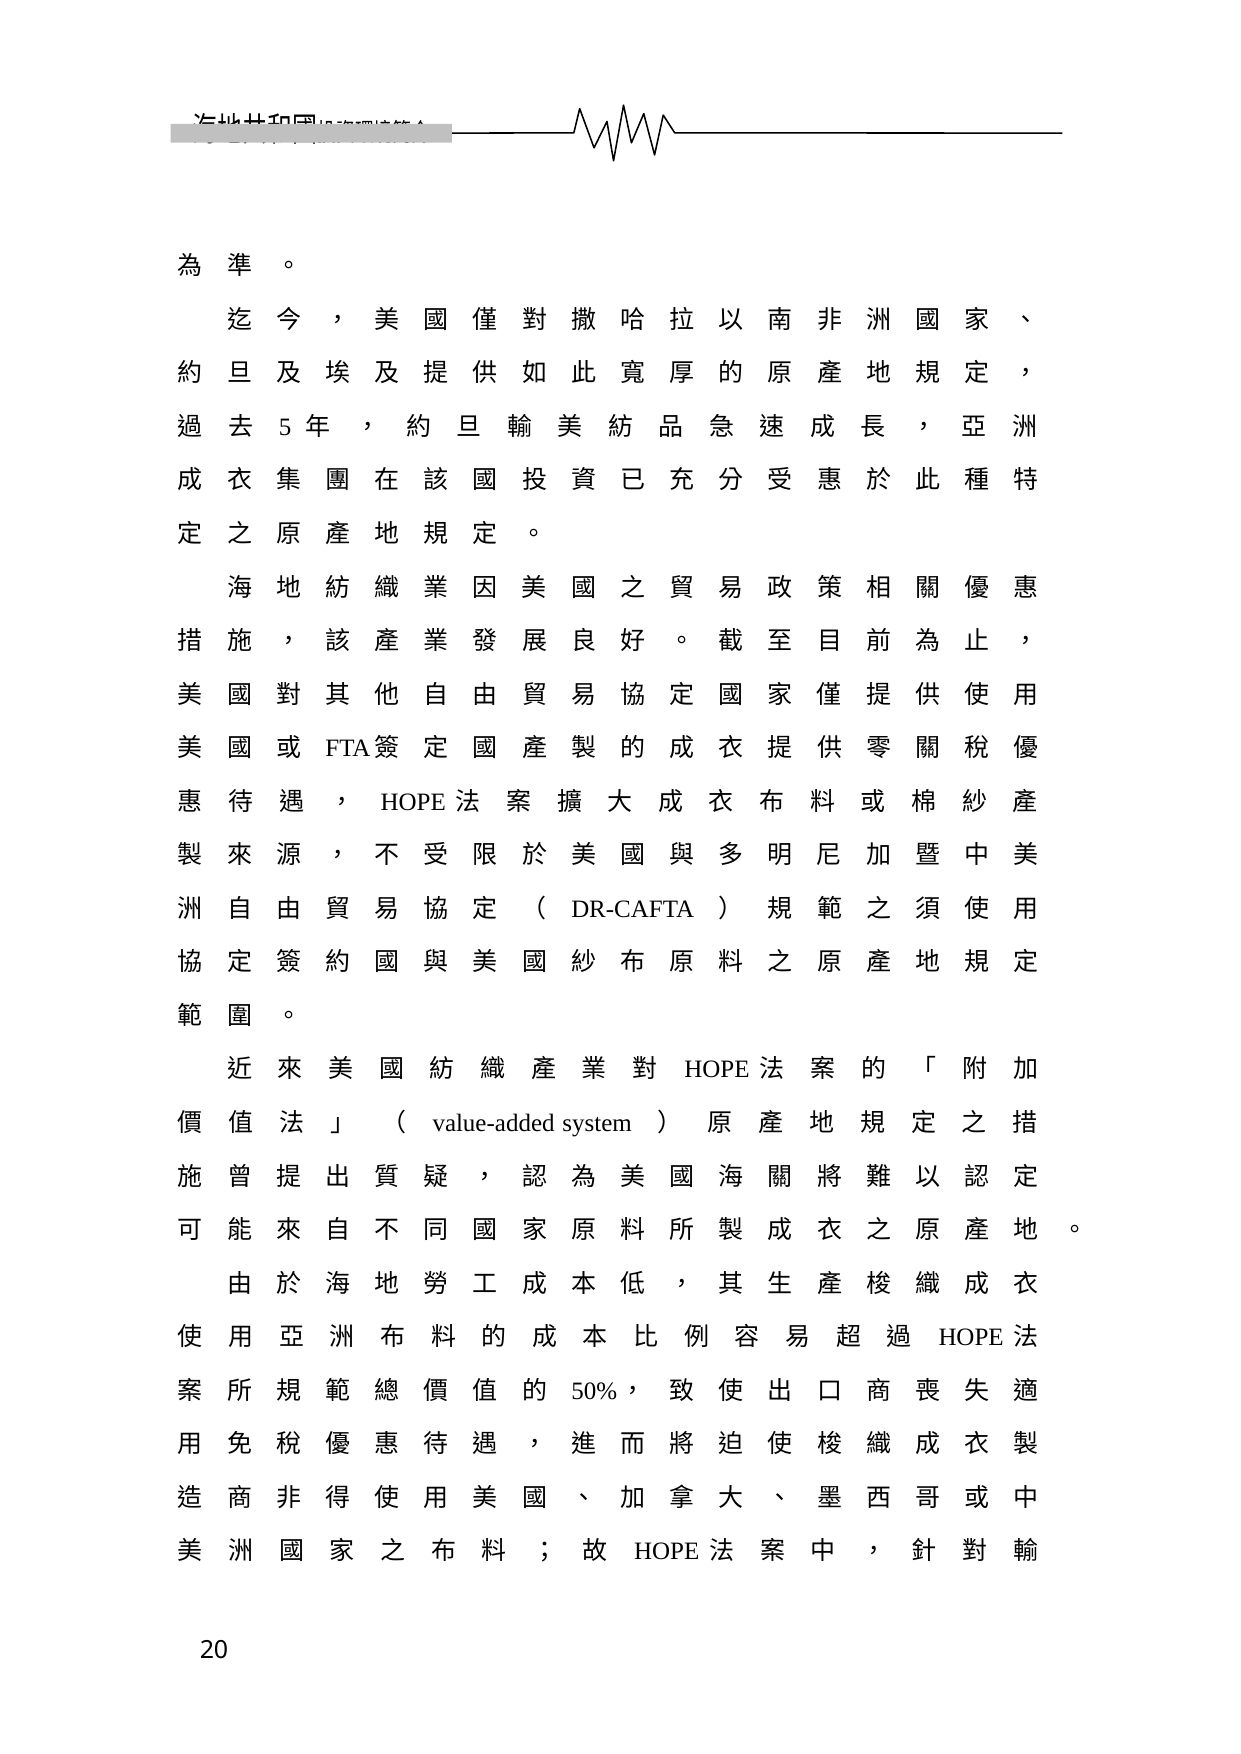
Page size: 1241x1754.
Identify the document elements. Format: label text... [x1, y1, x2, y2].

text 為準。 [178, 237, 1063, 291]
text 海地紡織業因美國之貿易政策相關優惠措施，該產業發展良好。截至目前為止，美國對其他自由貿易協定國家僅提供使用美國或FTA簽定國產製的成衣提供零關稅優惠待遇，HOPE法案擴大成衣布料或棉紗產製來源，不受限於美國與多明尼加暨中美洲自由貿易協定（DR-CAFTA）規範之須使用協定簽約國與美國紗布原料之原產地規定範圍。 [178, 558, 1063, 1040]
text 近來美國紡織產業對HOPE法案的「附加價值法」（value-added system）原產地規定之措施曾提出質疑，認為美國海關將難以認定可能來自不同國家原料所製成衣之原產地。 [178, 1040, 1063, 1254]
text 迄今，美國僅對撒哈拉以南非洲國家、約旦及埃及提供如此寬厚的原產地規定，過去5年，約旦輸美紡品急速成長，亞洲成衣集團在該國投資已充分受惠於此種特定之原產地規定。 [178, 291, 1063, 558]
text 由於海地勞工成本低，其生產梭織成衣使用亞洲布料的成本比例容易超過HOPE法案所規範總價值的50%，致使出口商喪失適用免稅優惠待遇，進而將迫使梭織成衣製造商非得使用美國、加拿大、墨西哥或中美洲國家之布料；故HOPE法案中，針對輸 [178, 1254, 1063, 1576]
